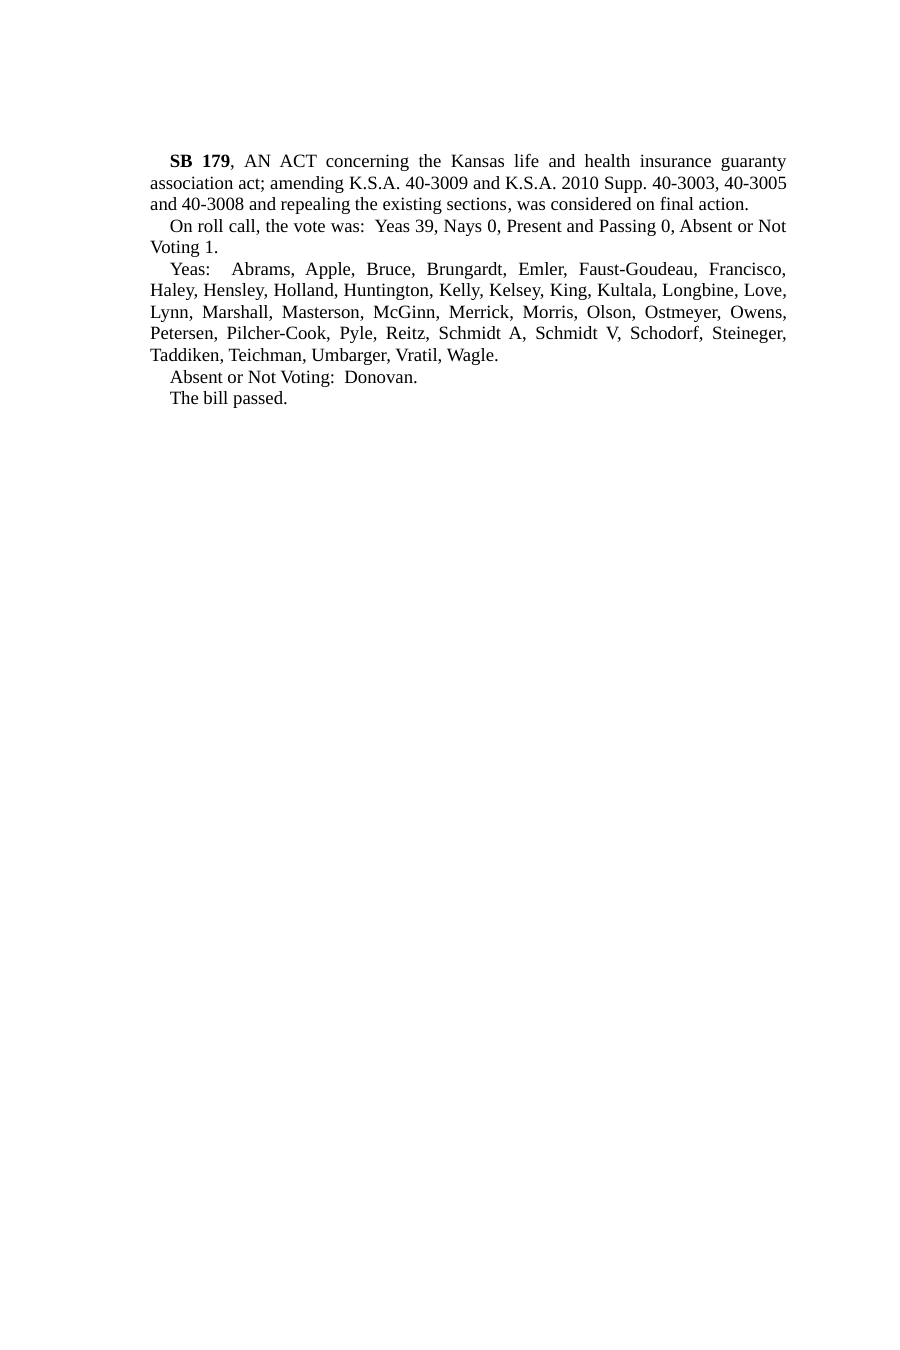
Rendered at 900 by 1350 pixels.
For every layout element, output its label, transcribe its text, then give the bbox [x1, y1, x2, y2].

text Yeas: Abrams, Apple, Bruce, Brungardt, Emler, Faust-Goudeau, Francisco, Haley, Hensley, Holland, Huntington, Kelly, Kelsey, King, Kultala, Longbine, Love, Lynn, Marshall, Masterson, McGinn, Merrick, Morris, Olson, Ostmeyer, Owens, Petersen, Pilcher-Cook, Pyle, Reitz, Schmidt A, Schmidt V, Schodorf, Steineger, Taddiken, Teichman, Umbarger, Vratil, Wagle. [150, 258, 787, 366]
text Absent or Not Voting: Donovan. [150, 366, 787, 387]
text SB 179, AN ACT concerning the Kansas life and health insurance guaranty association act; amending K.S.A. 40-3009 and K.S.A. 2010 Supp. 40-3003, 40-3005 and 40-3008 and repealing the existing sections, was considered on final action. [150, 150, 787, 215]
text On roll call, the vote was: Yeas 39, Nays 0, Present and Passing 0, Absent or Not Voting 1. [150, 215, 787, 258]
text The bill passed. [150, 387, 787, 409]
